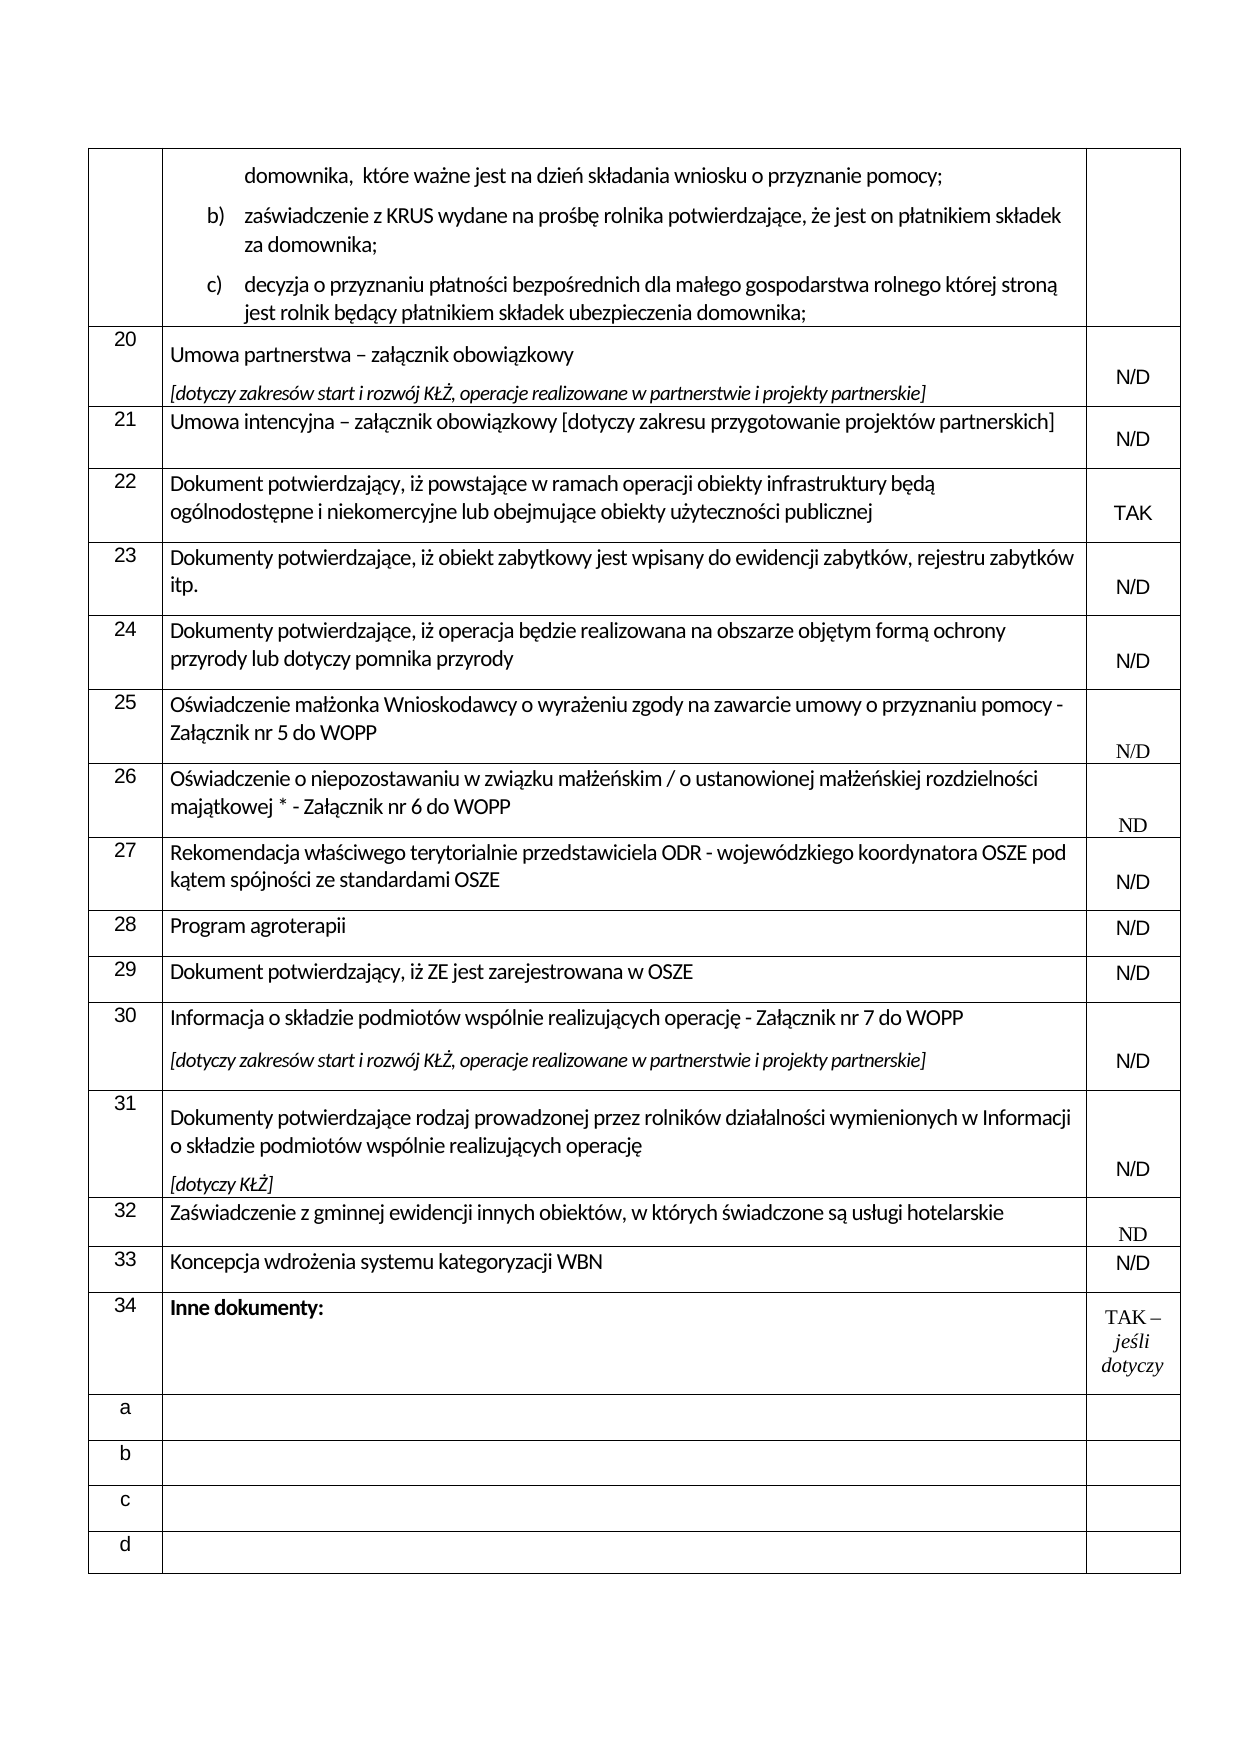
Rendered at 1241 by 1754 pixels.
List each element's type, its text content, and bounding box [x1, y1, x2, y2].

table_cell Zaświadczenie z gminnej ewidencji innych obiektów, w których świadczone są usługi hotelarskie [163, 1198, 1086, 1246]
table_cell Dokumenty potwierdzające, iż operacja będzie realizowana na obszarze objętym formą ochrony przyrody lub dotyczy pomnika przyrody [163, 616, 1086, 689]
table_cell Umowa partnerstwa – załącznik obowiązkowy [dotyczy zakresów start i rozwój KŁŻ, operacje realizowane w partnerstwie i projekty partnerskie] [163, 327, 1086, 406]
table_cell [163, 1395, 1086, 1440]
table_cell [163, 1532, 1086, 1573]
table_cell 21 [89, 407, 162, 468]
table_cell [1087, 1395, 1180, 1440]
table_cell Rekomendacja właściwego terytorialnie przedstawiciela ODR - wojewódzkiego koordynatora OSZE pod kątem spójności ze standardami OSZE [163, 838, 1086, 910]
table_cell 34 [89, 1293, 162, 1394]
table_cell ND [1087, 1198, 1180, 1246]
table_cell 29 [89, 957, 162, 1002]
table_cell [1087, 1486, 1180, 1531]
table_cell [163, 1486, 1086, 1531]
table_cell 20 [89, 327, 162, 406]
table_cell Dokumenty potwierdzające rodzaj prowadzonej przez rolników działalności wymienionych w Informacji o składzie podmiotów wspólnie realizujących operację [dotyczy KŁŻ] [163, 1091, 1086, 1197]
table_cell 31 [89, 1091, 162, 1197]
table_cell 22 [89, 469, 162, 542]
table_cell 28 [89, 911, 162, 956]
table_cell [89, 149, 162, 326]
table_cell N/D [1087, 407, 1180, 468]
table_cell Umowa intencyjna – załącznik obowiązkowy [dotyczy zakresu przygotowanie projektów partnerskich] [163, 407, 1086, 468]
table_cell [163, 1441, 1086, 1485]
table_cell 25 [89, 690, 162, 763]
table_cell N/D [1087, 911, 1180, 956]
table_cell ND [1087, 764, 1180, 837]
table_cell 33 [89, 1247, 162, 1292]
table_cell N/D [1087, 1003, 1180, 1089]
table_cell domownika, które ważne jest na dzień składania wniosku o przyznanie pomocy; zaświadczenie z KRUS wydane na prośbę rolnika potwierdzające, że jest on płatnikiem składek za domownika; decyzja o przyznaniu płatności bezpośrednich dla małego gospodarstwa rolnego której stroną jest rolnik będący płatnikiem składek ubezpieczenia domownika; [163, 149, 1086, 326]
table_cell c [89, 1486, 162, 1531]
table_cell Koncepcja wdrożenia systemu kategoryzacji WBN [163, 1247, 1086, 1292]
table_cell 30 [89, 1003, 162, 1089]
table_cell Dokument potwierdzający, iż ZE jest zarejestrowana w OSZE [163, 957, 1086, 1002]
table_cell N/D [1087, 1091, 1180, 1197]
table_cell N/D [1087, 1247, 1180, 1292]
table_cell Informacja o składzie podmiotów wspólnie realizujących operację - Załącznik nr 7 do WOPP [dotyczy zakresów start i rozwój KŁŻ, operacje realizowane w partnerstwie i projekty partnerskie] [163, 1003, 1086, 1089]
table_cell [1087, 1532, 1180, 1573]
table_cell Oświadczenie małżonka Wnioskodawcy o wyrażeniu zgody na zawarcie umowy o przyznaniu pomocy - Załącznik nr 5 do WOPP [163, 690, 1086, 763]
table_cell Dokument potwierdzający, iż powstające w ramach operacji obiekty infrastruktury będą ogólnodostępne i niekomercyjne lub obejmujące obiekty użyteczności publicznej [163, 469, 1086, 542]
table_cell N/D [1087, 690, 1180, 763]
table_cell Dokumenty potwierdzające, iż obiekt zabytkowy jest wpisany do ewidencji zabytków, rejestru zabytków itp. [163, 543, 1086, 615]
table_cell 26 [89, 764, 162, 837]
table_cell N/D [1087, 838, 1180, 910]
table_cell N/D [1087, 327, 1180, 406]
table_cell 32 [89, 1198, 162, 1246]
table_cell TAK – jeśli dotyczy [1087, 1293, 1180, 1394]
table_cell TAK [1087, 469, 1180, 542]
table_cell Oświadczenie o niepozostawaniu w związku małżeńskim / o ustanowionej małżeńskiej rozdzielności majątkowej * - Załącznik nr 6 do WOPP [163, 764, 1086, 837]
table_cell 24 [89, 616, 162, 689]
table_cell N/D [1087, 543, 1180, 615]
table_cell N/D [1087, 957, 1180, 1002]
table_cell 27 [89, 838, 162, 910]
table_cell 23 [89, 543, 162, 615]
table_cell Program agroterapii [163, 911, 1086, 956]
table_cell d [89, 1532, 162, 1573]
table_cell Inne dokumenty: [163, 1293, 1086, 1394]
table_cell b [89, 1441, 162, 1485]
table_cell [1087, 1441, 1180, 1485]
table_cell N/D [1087, 616, 1180, 689]
table_cell a [89, 1395, 162, 1440]
table_cell [1087, 149, 1180, 326]
